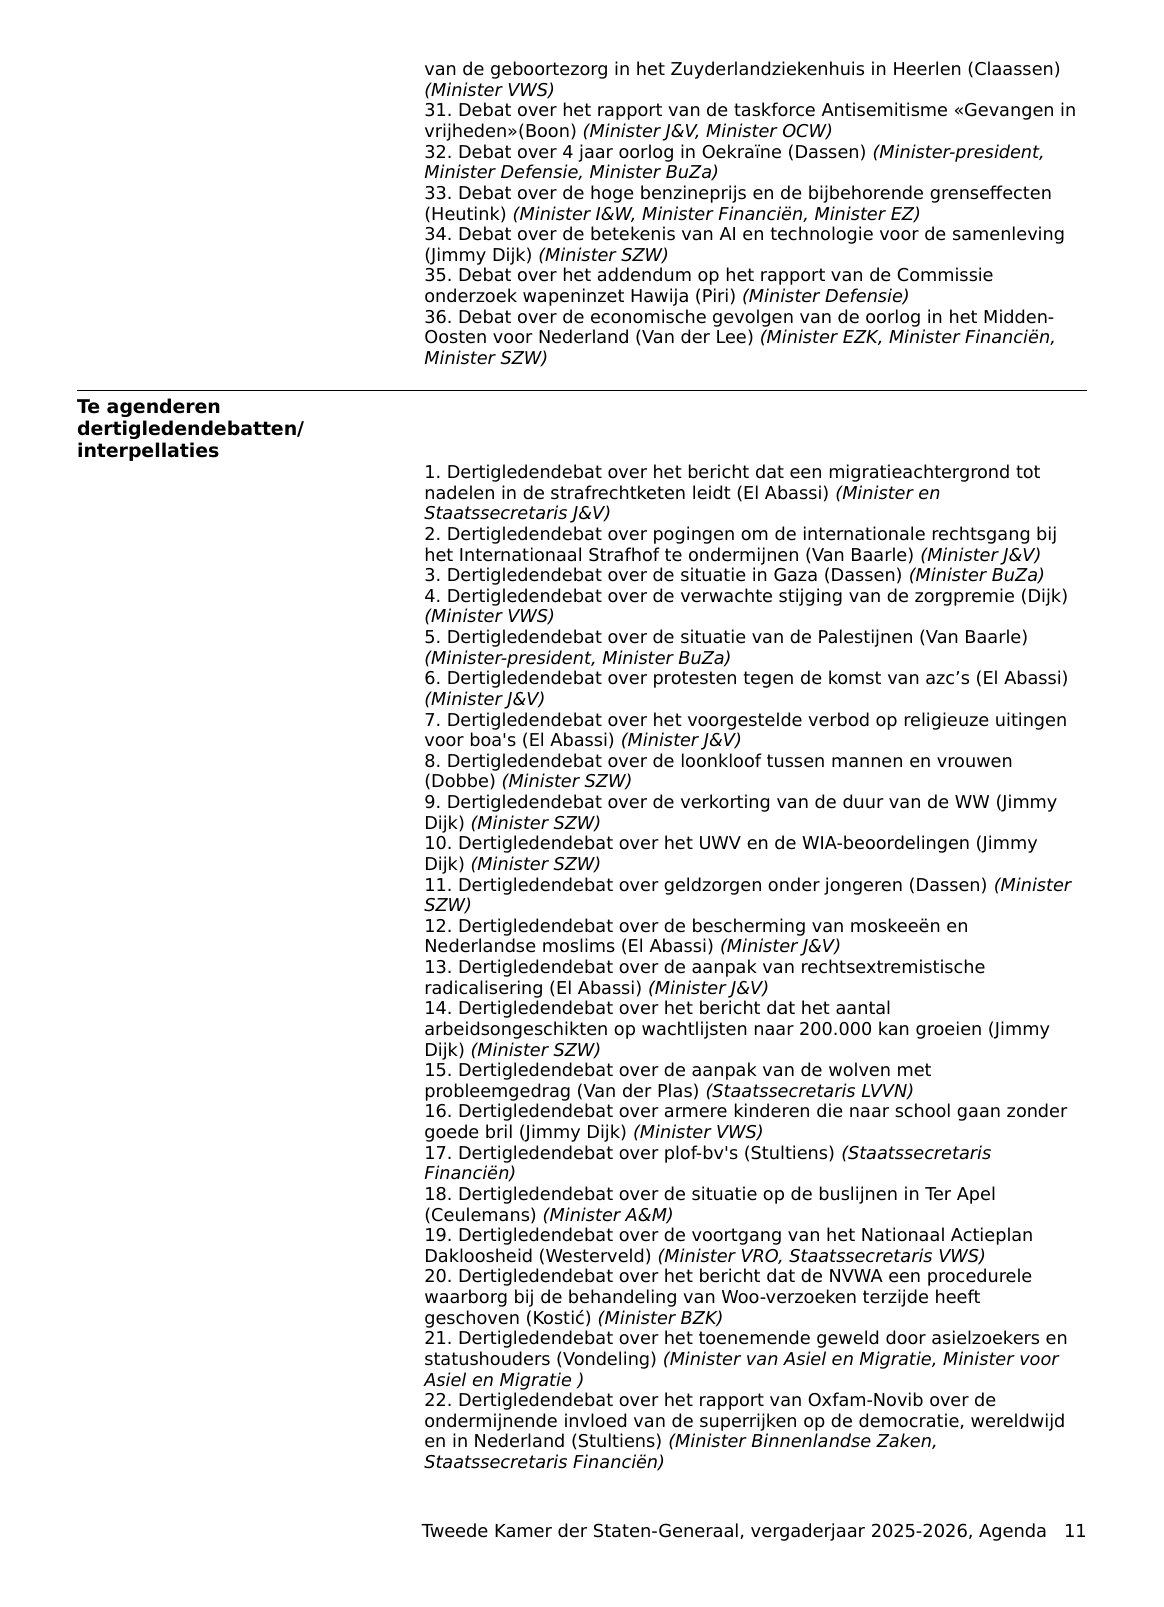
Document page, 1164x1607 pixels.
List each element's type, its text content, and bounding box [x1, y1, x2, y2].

table_cell [77, 1060, 401, 1101]
table_cell 33. Debat over de hoge benzineprijs en de bijbehorende grenseffecten (Heutink) (Minister I&W, Minister Financiën, Minister EZ) [418, 183, 1087, 224]
table_cell [401, 792, 418, 833]
table_cell [401, 1390, 418, 1473]
table_cell [401, 668, 418, 709]
table_cell [77, 183, 401, 224]
table_cell [77, 668, 401, 709]
table_cell [77, 916, 401, 957]
table_cell 36. Debat over de economische gevolgen van de oorlog in het Midden-Oosten voor Nederland (Van der Lee) (Minister EZK, Minister Financiën, Minister SZW) [418, 307, 1087, 368]
table_cell [401, 1143, 418, 1184]
table_cell 35. Debat over het addendum op het rapport van de Commissie onderzoek wapeninzet Hawija (Piri) (Minister Defensie) [418, 265, 1087, 307]
table_cell [77, 565, 401, 586]
table_cell [77, 751, 401, 792]
table_cell [401, 1101, 418, 1143]
table_cell [77, 1143, 401, 1184]
table_cell [401, 1266, 418, 1328]
table_cell [77, 1390, 401, 1473]
table_cell 1. Dertigledendebat over het bericht dat een migratieachtergrond tot nadelen in de strafrechtketen leidt (El Abassi) (Minister en Staatssecretaris J&V) [418, 462, 1087, 524]
table_cell 17. Dertigledendebat over plof-bv's (Stultiens) (Staatssecretaris Financiën) [418, 1143, 1087, 1184]
table_cell [401, 307, 418, 368]
table_cell [77, 100, 401, 142]
table_cell 21. Dertigledendebat over het toenemende geweld door asielzoekers en statushouders (Vondeling) (Minister van Asiel en Migratie, Minister voor Asiel en Migratie ) [418, 1328, 1087, 1390]
table_cell 22. Dertigledendebat over het rapport van Oxfam-Novib over de ondermijnende invloed van de superrijken op de democratie, wereldwijd en in Nederland (Stultiens) (Minister Binnenlandse Zaken, Staatssecretaris Financiën) [418, 1390, 1087, 1473]
table_cell 7. Dertigledendebat over het voorgestelde verbod op religieuze uitingen voor boa's (El Abassi) (Minister J&V) [418, 710, 1087, 751]
table_cell 12. Dertigledendebat over de bescherming van moskeeën en Nederlandse moslims (El Abassi) (Minister J&V) [418, 916, 1087, 957]
table_cell [77, 1328, 401, 1390]
table_cell [401, 875, 418, 916]
table_cell [401, 59, 418, 100]
table_cell [77, 1101, 401, 1143]
table_cell [77, 1184, 401, 1225]
table_cell 14. Dertigledendebat over het bericht dat het aantal arbeidsongeschikten op wachtlijsten naar 200.000 kan groeien (Jimmy Dijk) (Minister SZW) [418, 998, 1087, 1060]
table_cell [401, 627, 418, 668]
table_cell 2. Dertigledendebat over pogingen om de internationale rechtsgang bij het Internationaal Strafhof te ondermijnen (Van Baarle) (Minister J&V) [418, 524, 1087, 565]
table_cell 16. Dertigledendebat over armere kinderen die naar school gaan zonder goede bril (Jimmy Dijk) (Minister VWS) [418, 1101, 1087, 1143]
table_cell 8. Dertigledendebat over de loonkloof tussen mannen en vrouwen (Dobbe) (Minister SZW) [418, 751, 1087, 792]
table_cell [401, 916, 418, 957]
table_cell [77, 710, 401, 751]
table_cell [401, 142, 418, 183]
table_cell 31. Debat over het rapport van de taskforce Antisemitisme «Gevangen in vrijheden»(Boon) (Minister J&V, Minister OCW) [418, 100, 1087, 142]
table_cell [401, 1060, 418, 1101]
table_cell [77, 586, 401, 627]
table_cell [77, 462, 401, 524]
table_cell 6. Dertigledendebat over protesten tegen de komst van azc’s (El Abassi) (Minister J&V) [418, 668, 1087, 709]
table_cell 32. Debat over 4 jaar oorlog in Oekraïne (Dassen) (Minister-president, Minister Defensie, Minister BuZa) [418, 142, 1087, 183]
table_cell [77, 1225, 401, 1266]
table_cell 10. Dertigledendebat over het UWV en de WIA-beoordelingen (Jimmy Dijk) (Minister SZW) [418, 833, 1087, 874]
table_cell 5. Dertigledendebat over de situatie van de Palestijnen (Van Baarle) (Minister-president, Minister BuZa) [418, 627, 1087, 668]
table_cell [77, 224, 401, 265]
table_cell 11. Dertigledendebat over geldzorgen onder jongeren (Dassen) (Minister SZW) [418, 875, 1087, 916]
table_header Te agenderen dertigledendebatten/ interpellaties [77, 391, 401, 462]
table_cell [401, 710, 418, 751]
table_cell [401, 833, 418, 874]
table_cell [401, 462, 418, 524]
table_cell [401, 751, 418, 792]
table_cell 18. Dertigledendebat over de situatie op de buslijnen in Ter Apel (Ceulemans) (Minister A&M) [418, 1184, 1087, 1225]
table_cell [77, 875, 401, 916]
table_cell [401, 586, 418, 627]
table_cell 4. Dertigledendebat over de verwachte stijging van de zorgpremie (Dijk) (Minister VWS) [418, 586, 1087, 627]
table_cell [401, 224, 418, 265]
table_cell 9. Dertigledendebat over de verkorting van de duur van de WW (Jimmy Dijk) (Minister SZW) [418, 792, 1087, 833]
table_cell [401, 183, 418, 224]
table_cell 15. Dertigledendebat over de aanpak van de wolven met probleemgedrag (Van der Plas) (Staatssecretaris LVVN) [418, 1060, 1087, 1101]
table_cell [401, 998, 418, 1060]
table_cell [401, 100, 418, 142]
table_cell [77, 957, 401, 998]
table_cell [77, 792, 401, 833]
table_cell 20. Dertigledendebat over het bericht dat de NVWA een procedurele waarborg bij de behandeling van Woo-verzoeken terzijde heeft geschoven (Kostić) (Minister BZK) [418, 1266, 1087, 1328]
table_cell [77, 833, 401, 874]
table_cell 34. Debat over de betekenis van AI en technologie voor de samenleving (Jimmy Dijk) (Minister SZW) [418, 224, 1087, 265]
table_cell [77, 998, 401, 1060]
table_cell [77, 627, 401, 668]
table_cell [77, 265, 401, 307]
table_cell [401, 1328, 418, 1390]
table_cell [401, 957, 418, 998]
table_header [401, 391, 418, 462]
table_cell 19. Dertigledendebat over de voortgang van het Nationaal Actieplan Dakloosheid (Westerveld) (Minister VRO, Staatssecretaris VWS) [418, 1225, 1087, 1266]
table_cell [77, 307, 401, 368]
table_cell 13. Dertigledendebat over de aanpak van rechtsextremistische radicalisering (El Abassi) (Minister J&V) [418, 957, 1087, 998]
table_cell [77, 59, 401, 100]
table_cell [77, 142, 401, 183]
table_cell [401, 565, 418, 586]
table_cell [401, 1225, 418, 1266]
table_cell [401, 1184, 418, 1225]
table_cell [401, 265, 418, 307]
table_cell [77, 524, 401, 565]
table_cell 3. Dertigledendebat over de situatie in Gaza (Dassen) (Minister BuZa) [418, 565, 1087, 586]
table_cell [401, 524, 418, 565]
table_cell [77, 1266, 401, 1328]
table_cell van de geboortezorg in het Zuyderlandziekenhuis in Heerlen (Claassen) (Minister VWS) [418, 59, 1087, 100]
table_header [418, 391, 1087, 462]
